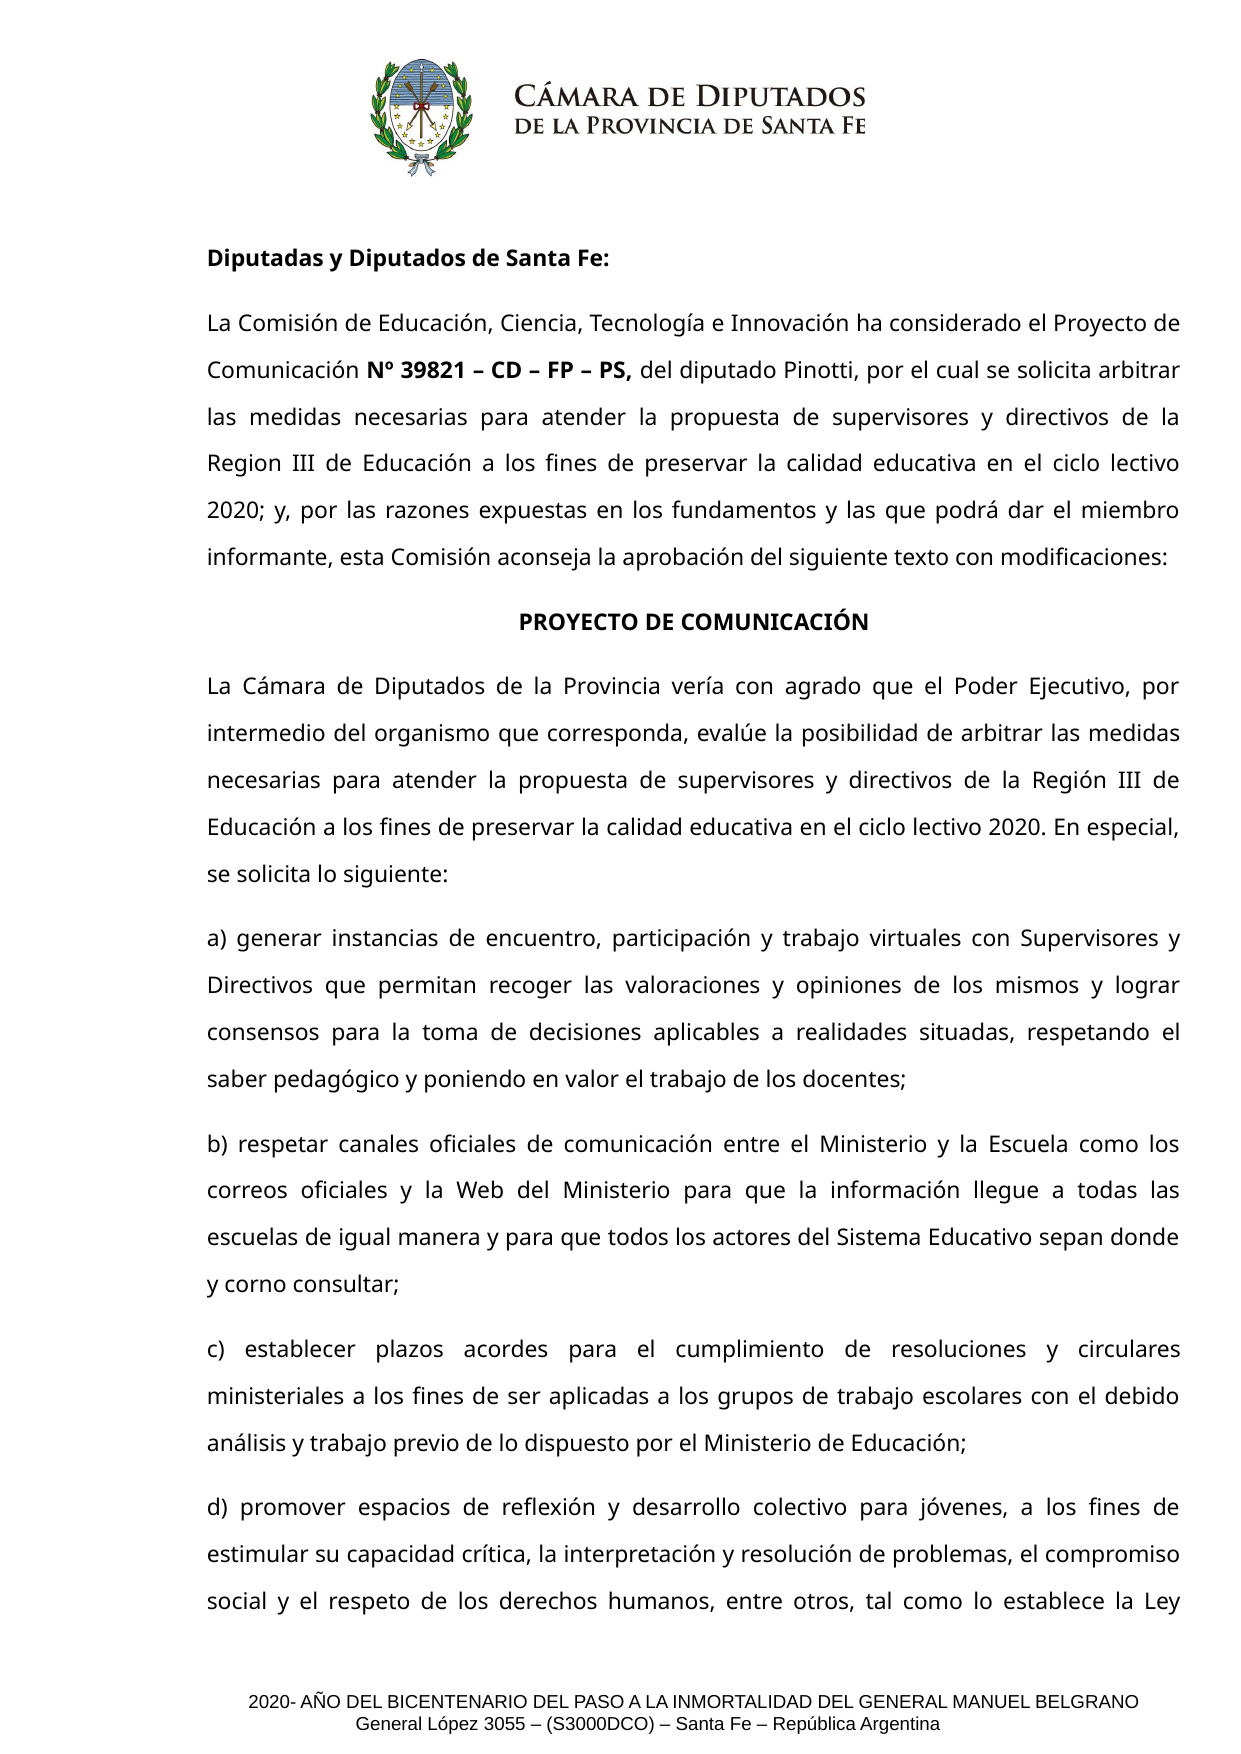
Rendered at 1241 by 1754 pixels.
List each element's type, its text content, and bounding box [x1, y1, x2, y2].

text PROYECTO DE COMUNICACIÓN [207, 606, 1181, 637]
text a) generar instancias de encuentro, participación y trabajo virtuales con Supervisores y Directivos que permitan recoger las valoraciones y opiniones de los mismos y lograr consensos para la toma de decisiones aplicables a realidades situadas, respetando el saber pedagógico y poniendo en valor el trabajo de los docentes; [207, 922, 1181, 1094]
text b) respetar canales oficiales de comunicación entre el Ministerio y la Escuela como los correos oficiales y la Web del Ministerio para que la información llegue a todas las escuelas de igual manera y para que todos los actores del Sistema Educativo sepan donde y corno consultar; [207, 1128, 1181, 1299]
text Diputadas y Diputados de Santa Fe: [207, 242, 1181, 273]
picture [370, 59, 866, 181]
text La Cámara de Diputados de la Provincia vería con agrado que el Poder Ejecutivo, por intermedio del organismo que corresponda, evalúe la posibilidad de arbitrar las medidas necesarias para atender la propuesta de supervisores y directivos de la Región III de Educación a los fines de preservar la calidad educativa en el ciclo lectivo 2020. En especial, se solicita lo siguiente: [207, 670, 1181, 889]
text La Comisión de Educación, Ciencia, Tecnología e Innovación ha considerado el Proyecto de Comunicación Nº 39821 – CD – FP – PS, del diputado Pinotti, por el cual se solicita arbitrar las medidas necesarias para atender la propuesta de supervisores y directivos de la Region III de Educación a los fines de preservar la calidad educativa en el ciclo lectivo 2020; y, por las razones expuestas en los fundamentos y las que podrá dar el miembro informante, esta Comisión aconseja la aprobación del siguiente texto con modificaciones: [207, 307, 1181, 572]
text c) establecer plazos acordes para el cumplimiento de resoluciones y circulares ministeriales a los fines de ser aplicadas a los grupos de trabajo escolares con el debido análisis y trabajo previo de lo dispuesto por el Ministerio de Educación; [207, 1333, 1181, 1458]
text d) promover espacios de reflexión y desarrollo colectivo para jóvenes, a los fines de estimular su capacidad crítica, la interpretación y resolución de problemas, el compromiso social y el respeto de los derechos humanos, entre otros, tal como lo establece la Ley [207, 1491, 1181, 1616]
